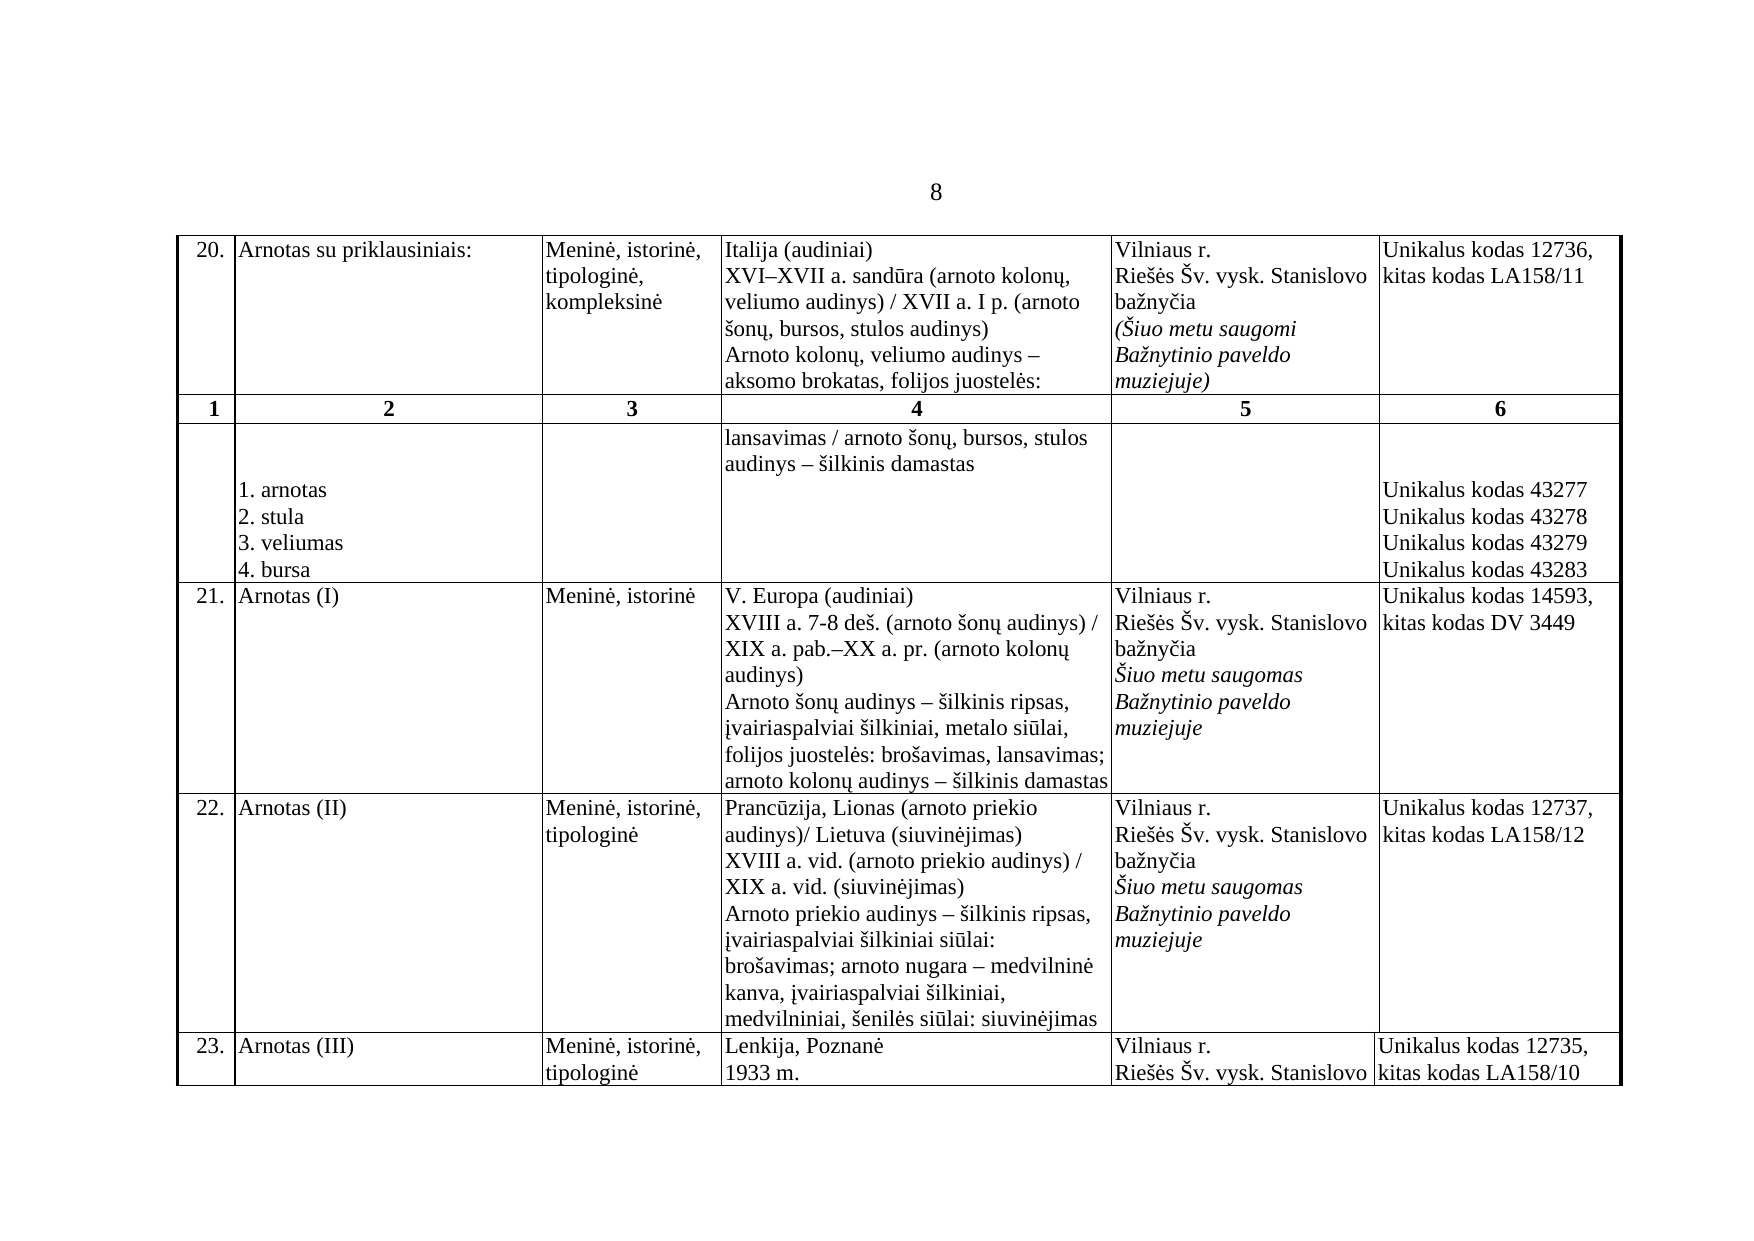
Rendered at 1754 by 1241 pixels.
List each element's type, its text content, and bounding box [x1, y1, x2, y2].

table_cell Arnotas (II) [236, 794, 542, 1032]
table_cell 4 [722, 395, 1111, 423]
table_cell [543, 529, 721, 556]
table_cell Unikalus kodas 43279 [1380, 529, 1619, 556]
table_cell [1112, 424, 1379, 477]
table_cell V. Europa (audiniai) XVIII a. 7-8 deš. (arnoto šonų audinys) / XIX a. pab.–XX a. pr. (arnoto kolonų audinys) Arnoto šonų audinys – šilkinis ripsas, įvairiaspalviai šilkiniai, metalo siūlai, folijos juostelės: brošavimas, lansavimas; arnoto kolonų audinys – šilkinis damastas [722, 583, 1111, 793]
table_cell Unikalus kodas 43278 [1380, 503, 1619, 529]
table_cell 21. [179, 583, 234, 793]
table_cell Arnotas (I) [236, 583, 542, 793]
table_cell 23. [179, 1033, 234, 1085]
table_cell Meninė, istorinė, tipologinė [543, 794, 721, 1032]
table_cell [543, 424, 721, 477]
table_cell Meninė, istorinė, tipologinė, kompleksinė [543, 236, 721, 394]
table_cell [722, 477, 1111, 503]
table_cell [1112, 529, 1379, 556]
table_cell [1112, 556, 1379, 582]
table_cell Italija (audiniai) XVI–XVII a. sandūra (arnoto kolonų, veliumo audinys) / XVII a. I p. (arnoto šonų, bursos, stulos audinys) Arnoto kolonų, veliumo audinys – aksomo brokatas, folijos juostelės: [722, 236, 1111, 394]
table_cell Vilniaus r. Riešės Šv. vysk. Stanislovo bažnyčia Šiuo metu saugomas Bažnytinio paveldo muziejuje [1112, 583, 1379, 793]
table_cell [543, 503, 721, 529]
table_cell Vilniaus r. Riešės Šv. vysk. Stanislovo [1112, 1033, 1374, 1085]
table_cell [179, 503, 234, 529]
table_cell 20. [179, 236, 234, 394]
table_cell 4. bursa [236, 556, 542, 582]
table_cell [1380, 424, 1619, 477]
table_cell [179, 477, 234, 503]
table_cell 1. arnotas [236, 477, 542, 503]
table_cell 22. [179, 794, 234, 1032]
table_cell [179, 529, 234, 556]
table_cell Unikalus kodas 43283 [1380, 556, 1619, 582]
table_cell Arnotas su priklausiniais: [236, 236, 542, 394]
table_cell Arnotas (III) [236, 1033, 542, 1085]
table_cell 3 [543, 395, 721, 423]
table_cell Meninė, istorinė, tipologinė [543, 1033, 721, 1085]
table_cell 2. stula [236, 503, 542, 529]
table_cell Unikalus kodas 43277 [1380, 477, 1619, 503]
table_cell [722, 556, 1111, 582]
table_cell [179, 424, 234, 477]
table_cell Vilniaus r. Riešės Šv. vysk. Stanislovo bažnyčia Šiuo metu saugomas Bažnytinio paveldo muziejuje [1112, 794, 1379, 1032]
table_cell [179, 556, 234, 582]
table_cell 2 [236, 395, 542, 423]
table_cell Vilniaus r. Riešės Šv. vysk. Stanislovo bažnyčia (Šiuo metu saugomi Bažnytinio paveldo muziejuje) [1112, 236, 1379, 394]
table_cell [236, 424, 542, 477]
table_cell 6 [1380, 395, 1619, 423]
table_cell Unikalus kodas 12736, kitas kodas LA158/11 [1380, 236, 1619, 394]
table_cell [543, 477, 721, 503]
table_cell Unikalus kodas 12737, kitas kodas LA158/12 [1380, 794, 1619, 1032]
table_cell [1112, 503, 1379, 529]
table_cell lansavimas / arnoto šonų, bursos, stulos audinys – šilkinis damastas [722, 424, 1111, 477]
table_cell Meninė, istorinė [543, 583, 721, 793]
table_cell [722, 503, 1111, 529]
table_cell Prancūzija, Lionas (arnoto priekio audinys)/ Lietuva (siuvinėjimas) XVIII a. vid. (arnoto priekio audinys) / XIX a. vid. (siuvinėjimas) Arnoto priekio audinys – šilkinis ripsas, įvairiaspalviai šilkiniai siūlai: brošavimas; arnoto nugara – medvilninė kanva, įvairiaspalviai šilkiniai, medvilniniai, šenilės siūlai: siuvinėjimas [722, 794, 1111, 1032]
table_cell Unikalus kodas 14593, kitas kodas DV 3449 [1380, 583, 1619, 793]
table_cell 3. veliumas [236, 529, 542, 556]
table_cell [543, 556, 721, 582]
table_cell [1112, 477, 1379, 503]
table_cell Unikalus kodas 12735, kitas kodas LA158/10 [1375, 1033, 1619, 1085]
table_cell Lenkija, Poznanė 1933 m. [722, 1033, 1111, 1085]
table_cell 1 [179, 395, 234, 423]
table_cell 5 [1112, 395, 1379, 423]
table_cell [722, 529, 1111, 556]
